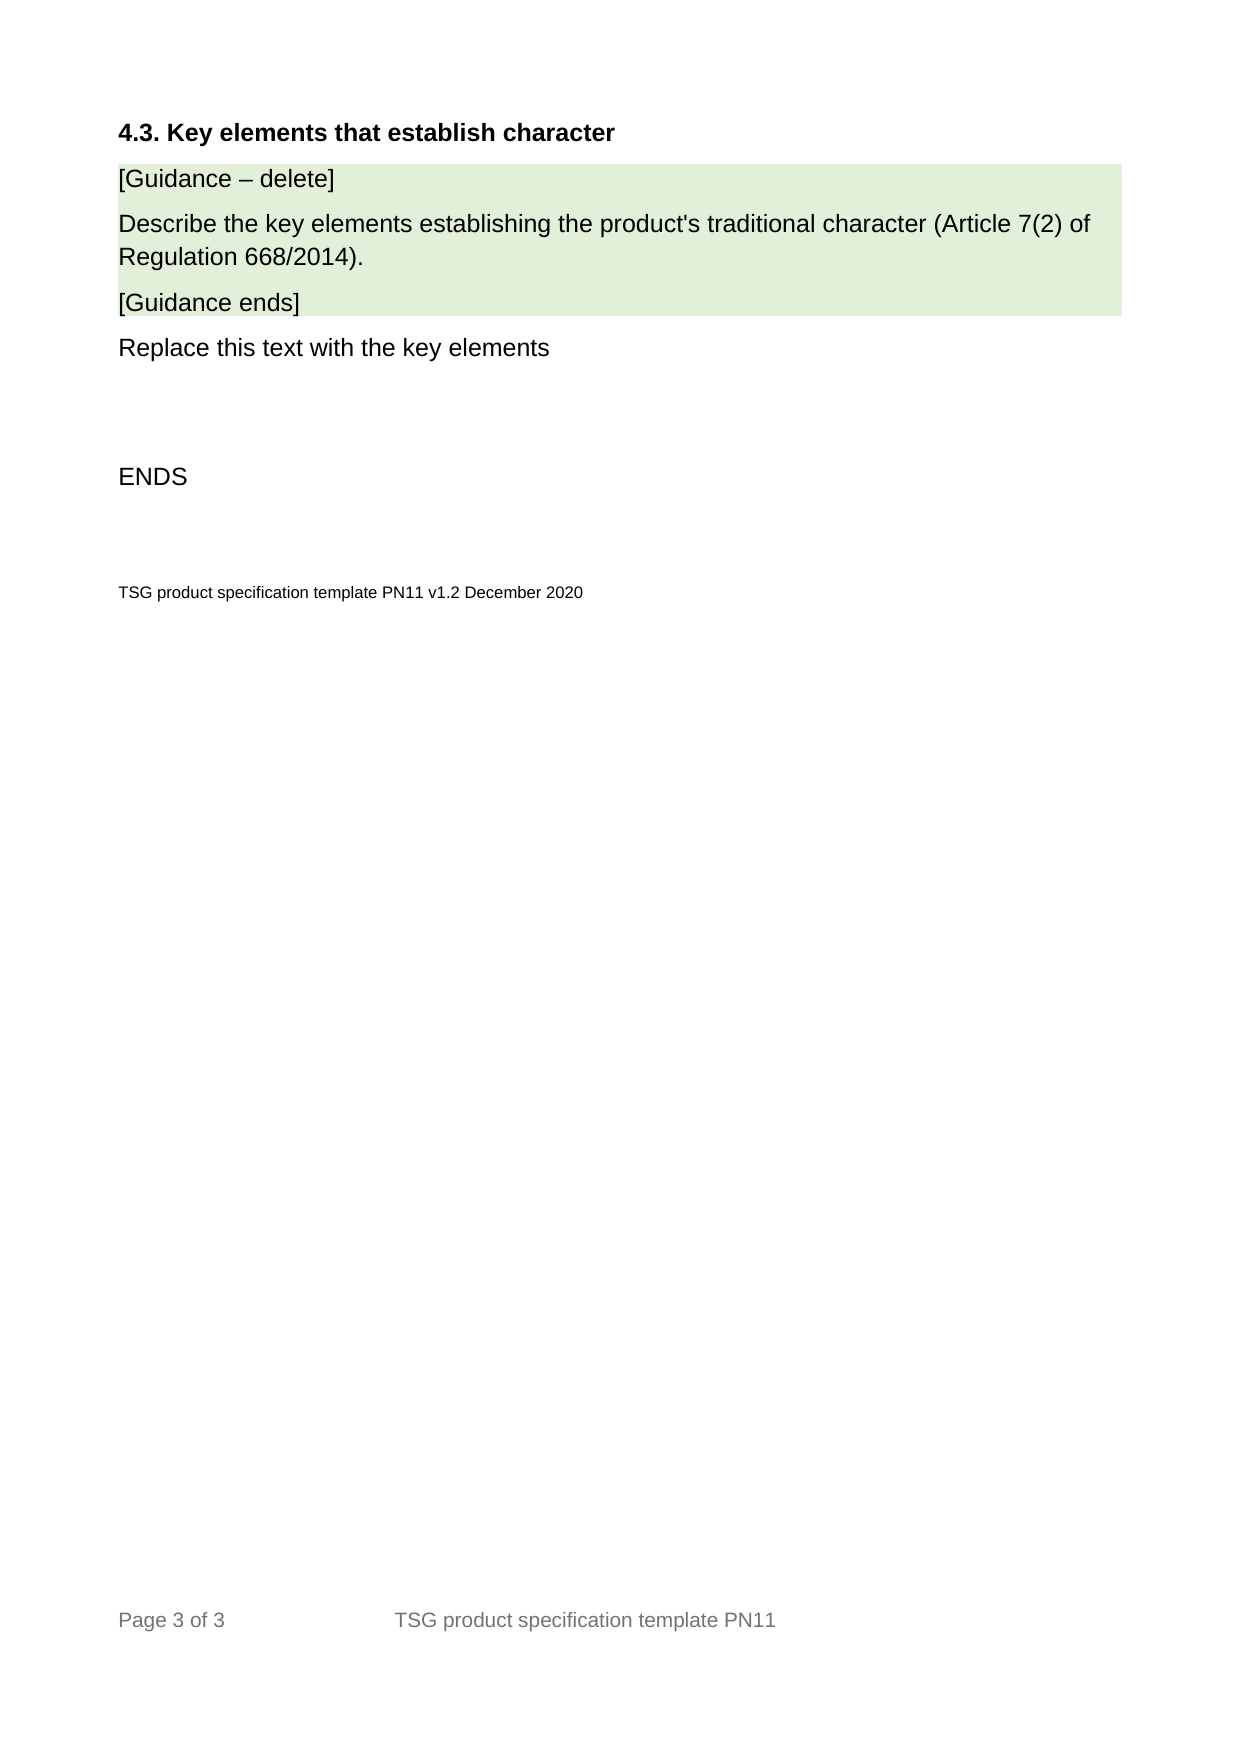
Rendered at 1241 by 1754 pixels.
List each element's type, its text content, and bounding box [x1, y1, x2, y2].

text ENDS [118, 462, 1122, 491]
text TSG product specification template PN11 v1.2 December 2020 [118, 583, 1122, 602]
text [Guidance – delete] [118, 164, 1122, 192]
subtitle 4.3. Key elements that establish character [118, 118, 1122, 147]
text Describe the key elements establishing the product's traditional character (Article 7(2) of Regulation 668/2014). [118, 209, 1122, 271]
text [Guidance ends] [118, 288, 1122, 316]
text Replace this text with the key elements [118, 333, 1122, 362]
